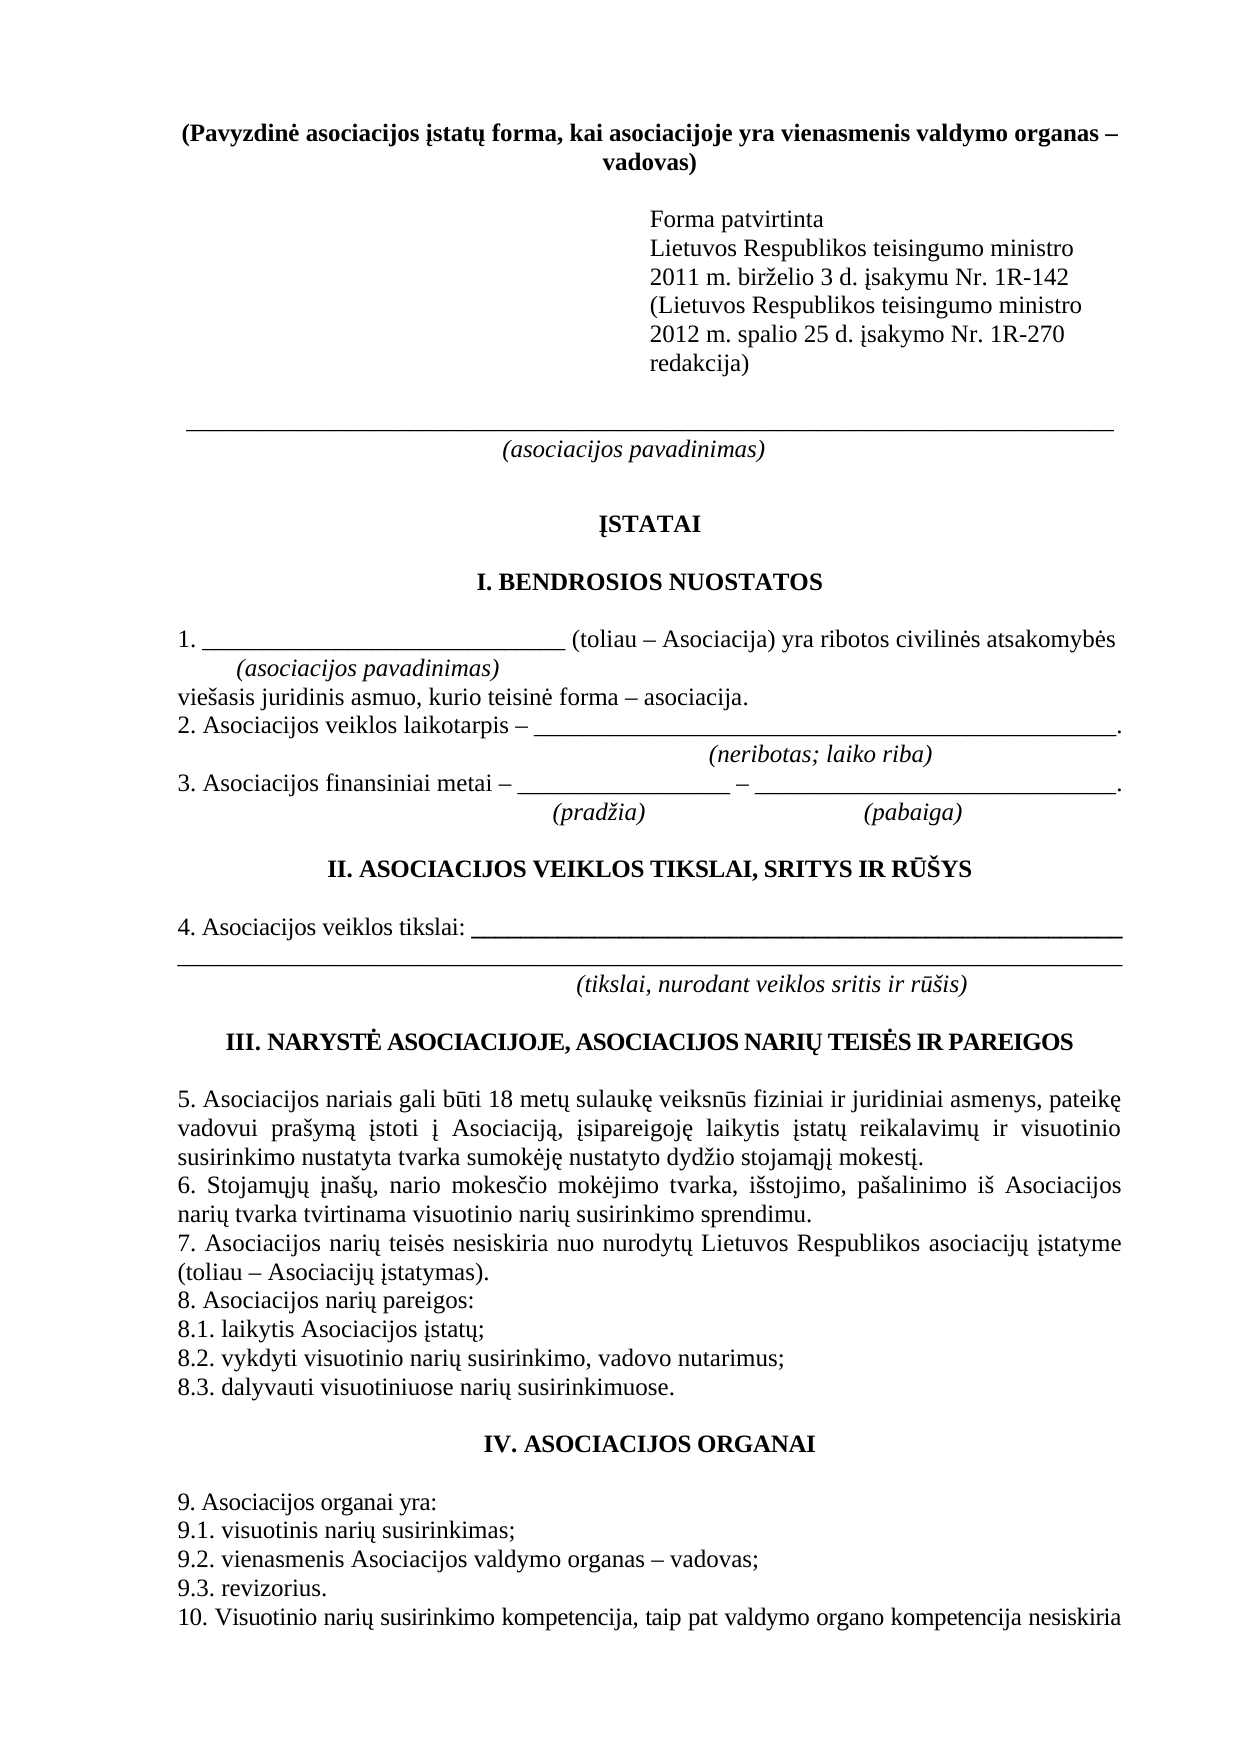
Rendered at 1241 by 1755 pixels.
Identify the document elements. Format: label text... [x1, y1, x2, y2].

text IV. ASOCIACIJOS ORGANAI [177, 1429, 1122, 1458]
text 8.1. laikytis Asociacijos įstatų; [177, 1314, 1122, 1343]
text 5. Asociacijos nariais gali būti 18 metų sulaukę veiksnūs fiziniai ir juridiniai asmenys, pateikę vadovui prašymą įstoti į Asociaciją, įsipareigoję laikytis įstatų reikalavimų ir visuotinio susirinkimo nustatyta tvarka sumokėję nustatyto dydžio stojamąjį mokestį. [177, 1084, 1122, 1170]
text (neribotas; laiko riba) [540, 739, 1122, 768]
text Forma patvirtinta [649, 204, 1122, 233]
text 4. Asociacijos veiklos tikslai: [177, 912, 1122, 940]
text (asociacijos pavadinimas) [177, 653, 1122, 682]
text ĮSTATAI [177, 509, 1122, 538]
text III. NARYSTĖ ASOCIACIJOJE, ASOCIACIJOS NARIŲ TEISĖS IR PAREIGOS [177, 1027, 1122, 1055]
text 9.2. vienasmenis Asociacijos valdymo organas – vadovas; [177, 1544, 1122, 1573]
text 3. Asociacijos finansiniai metai – _________________ – . [177, 768, 1122, 797]
text _ [177, 406, 1122, 434]
text 10. Visuotinio narių susirinkimo kompetencija, taip pat valdymo organo kompetencija nesiskiria [177, 1602, 1122, 1630]
text (pradžia) (pabaiga) [552, 797, 1122, 825]
text 9.1. visuotinis narių susirinkimas; [177, 1515, 1122, 1544]
text II. ASOCIACIJOS VEIKLOS TIKSLAI, SRITYS IR RŪŠYS [177, 854, 1122, 883]
text viešasis juridinis asmuo, kurio teisinė forma – asociacija. [177, 682, 1122, 710]
text (asociacijos pavadinimas) [177, 434, 1122, 463]
text (Lietuvos Respublikos teisingumo ministro [649, 291, 1122, 319]
text 8.2. vykdyti visuotinio narių susirinkimo, vadovo nutarimus; [177, 1343, 1122, 1372]
text (Pavyzdinė asociacijos įstatų forma, kai asociacijoje yra vienasmenis valdymo organas – vadovas) [177, 118, 1122, 176]
text 8.3. dalyvauti visuotiniuose narių susirinkimuose. [177, 1372, 1122, 1400]
text (tikslai, nurodant veiklos sritis ir rūšis) [177, 969, 1122, 998]
text 9. Asociacijos organai yra: [177, 1487, 1122, 1515]
text 6. Stojamųjų įnašų, nario mokesčio mokėjimo tvarka, išstojimo, pašalinimo iš Asociacijos narių tvarka tvirtinama visuotinio narių susirinkimo sprendimu. [177, 1170, 1122, 1228]
text 2011 m. birželio 3 d. įsakymu Nr. 1R-142 [649, 262, 1122, 291]
text _ [177, 940, 1122, 965]
text 2. Asociacijos veiklos laikotarpis – . [177, 710, 1122, 739]
text 8. Asociacijos narių pareigos: [177, 1285, 1122, 1314]
text 7. Asociacijos narių teisės nesiskiria nuo nurodytų Lietuvos Respublikos asociacijų įstatyme (toliau – Asociacijų įstatymas). [177, 1228, 1122, 1285]
text 1. (toliau – Asociacija) yra ribotos civilinės atsakomybės [177, 624, 1122, 653]
text Lietuvos Respublikos teisingumo ministro [649, 233, 1122, 262]
text 2012 m. spalio 25 d. įsakymo Nr. 1R-270 redakcija) [649, 319, 1122, 377]
text I. Bendrosios nuostatos [177, 567, 1122, 595]
text 9.3. revizorius. [177, 1573, 1122, 1602]
